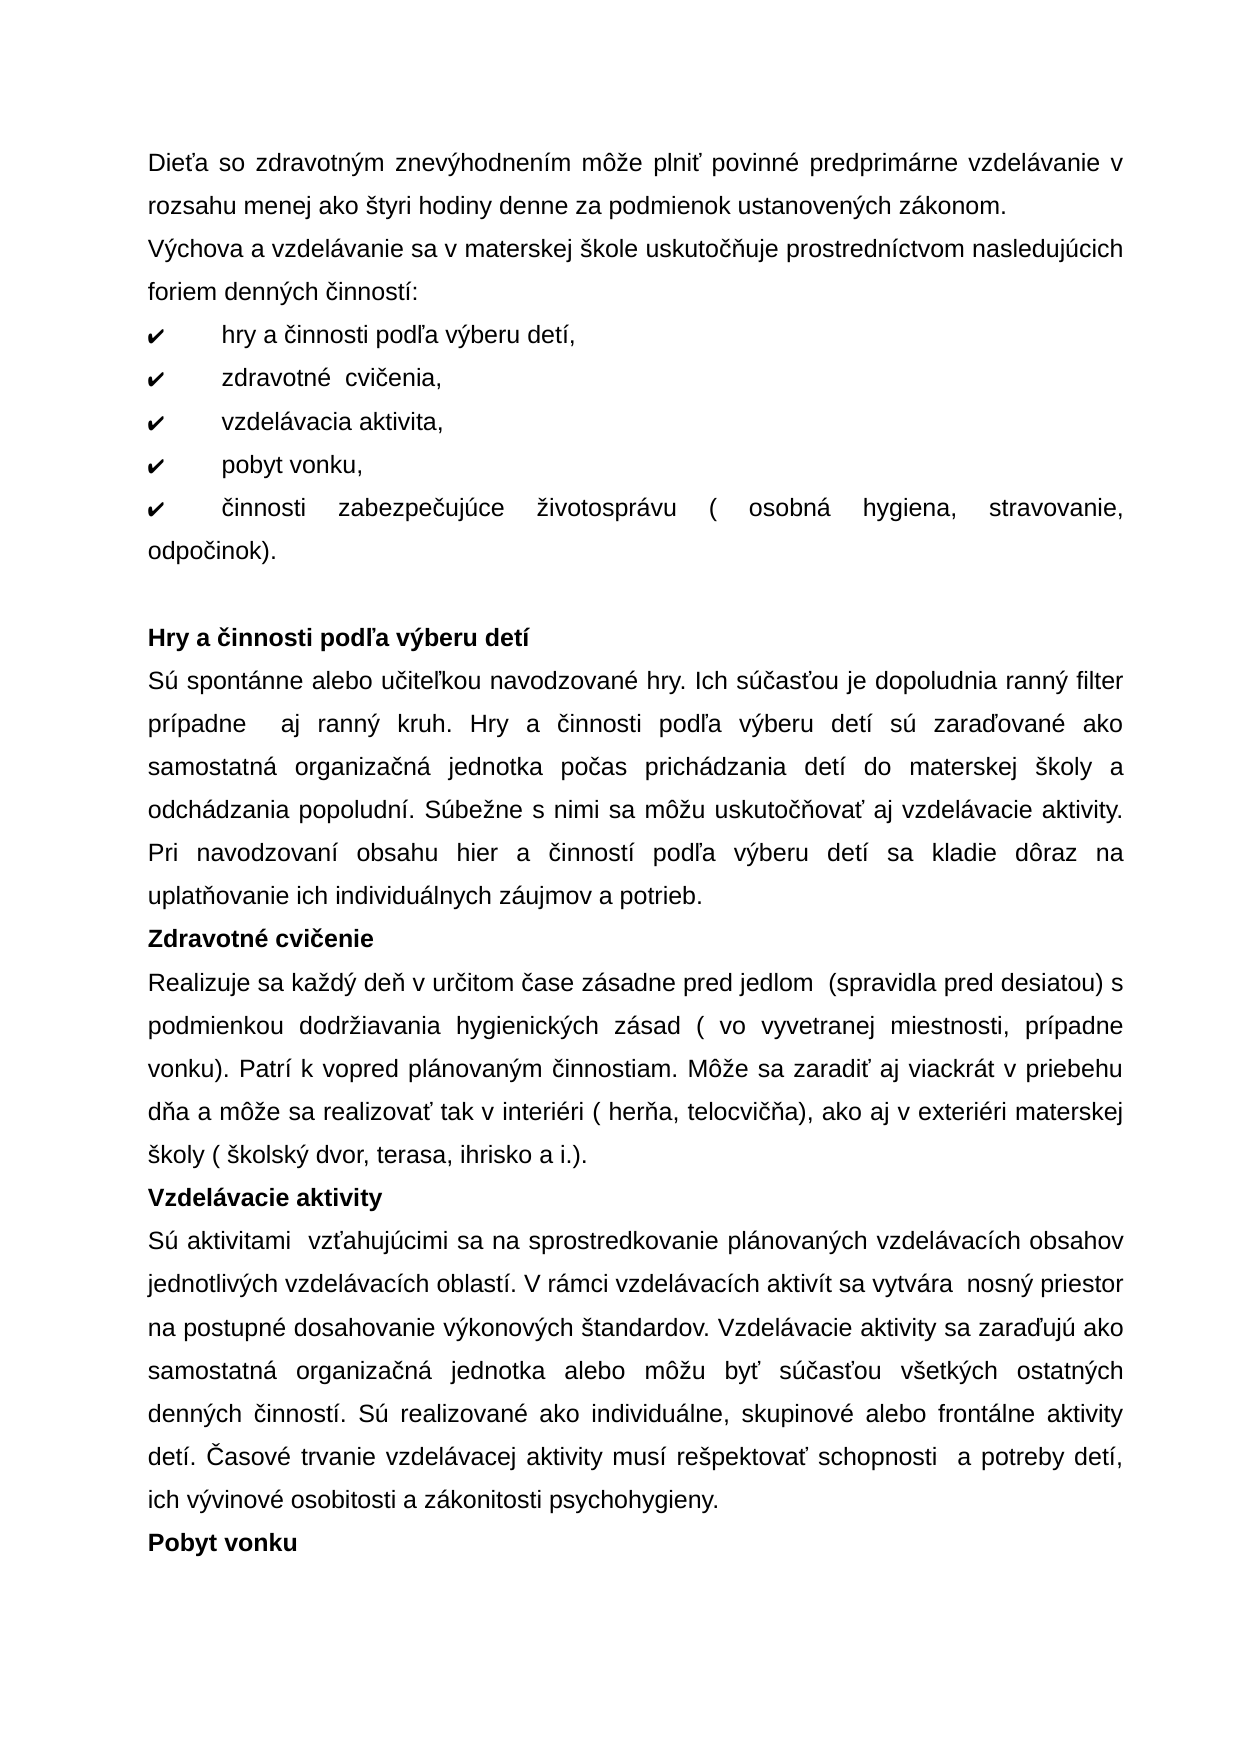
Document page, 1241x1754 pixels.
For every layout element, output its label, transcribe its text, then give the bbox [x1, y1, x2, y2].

list vzdelávacia aktivita, [148, 407, 1125, 435]
text Pobyt vonku [148, 1528, 1125, 1557]
text Sú spontánne alebo učiteľkou navodzované hry. Ich súčasťou je dopoludnia ranný filter prípadne aj ranný kruh. Hry a činnosti podľa výberu detí sú zaraďované ako samostatná organizačná jednotka počas prichádzania detí do materskej školy a odchádzania popoludní. Súbežne s nimi sa môžu uskutočňovať aj vzdelávacie aktivity. Pri navodzovaní obsahu hier a činností podľa výberu detí sa kladie dôraz na uplatňovanie ich individuálnych záujmov a potrieb. [148, 666, 1125, 910]
text Sú aktivitami vzťahujúcimi sa na sprostredkovanie plánovaných vzdelávacích obsahov jednotlivých vzdelávacích oblastí. V rámci vzdelávacích aktivít sa vytvára nosný priestor na postupné dosahovanie výkonových štandardov. Vzdelávacie aktivity sa zaraďujú ako samostatná organizačná jednotka alebo môžu byť súčasťou všetkých ostatných denných činností. Sú realizované ako individuálne, skupinové alebo frontálne aktivity detí. Časové trvanie vzdelávacej aktivity musí rešpektovať schopnosti a potreby detí, ich vývinové osobitosti a zákonitosti psychohygieny. [148, 1226, 1125, 1514]
text Dieťa so zdravotným znevýhodnením môže plniť povinné predprimárne vzdelávanie v rozsahu menej ako štyri hodiny denne za podmienok ustanovených zákonom. [148, 148, 1125, 219]
list zdravotné cvičenia, [148, 363, 1125, 392]
text Realizuje sa každý deň v určitom čase zásadne pred jedlom (spravidla pred desiatou) s podmienkou dodržiavania hygienických zásad ( vo vyvetranej miestnosti, prípadne vonku). Patrí k vopred plánovaným činnostiam. Môže sa zaradiť aj viackrát v priebehu dňa a môže sa realizovať tak v interiéri ( herňa, telocvičňa), ako aj v exteriéri materskej školy ( školský dvor, terasa, ihrisko a i.). [148, 967, 1125, 1169]
text Zdravotné cvičenie [148, 924, 1125, 953]
list pobyt vonku, [148, 450, 1125, 479]
text Výchova a vzdelávanie sa v materskej škole uskutočňuje prostredníctvom nasledujúcich foriem denných činností: [148, 234, 1125, 306]
text Vzdelávacie aktivity [148, 1183, 1125, 1212]
list činnosti zabezpečujúce životosprávu ( osobná hygiena, stravovanie, odpočinok). [148, 493, 1125, 565]
text Hry a činnosti podľa výberu detí [148, 622, 1125, 651]
list hry a činnosti podľa výberu detí, [148, 320, 1125, 349]
